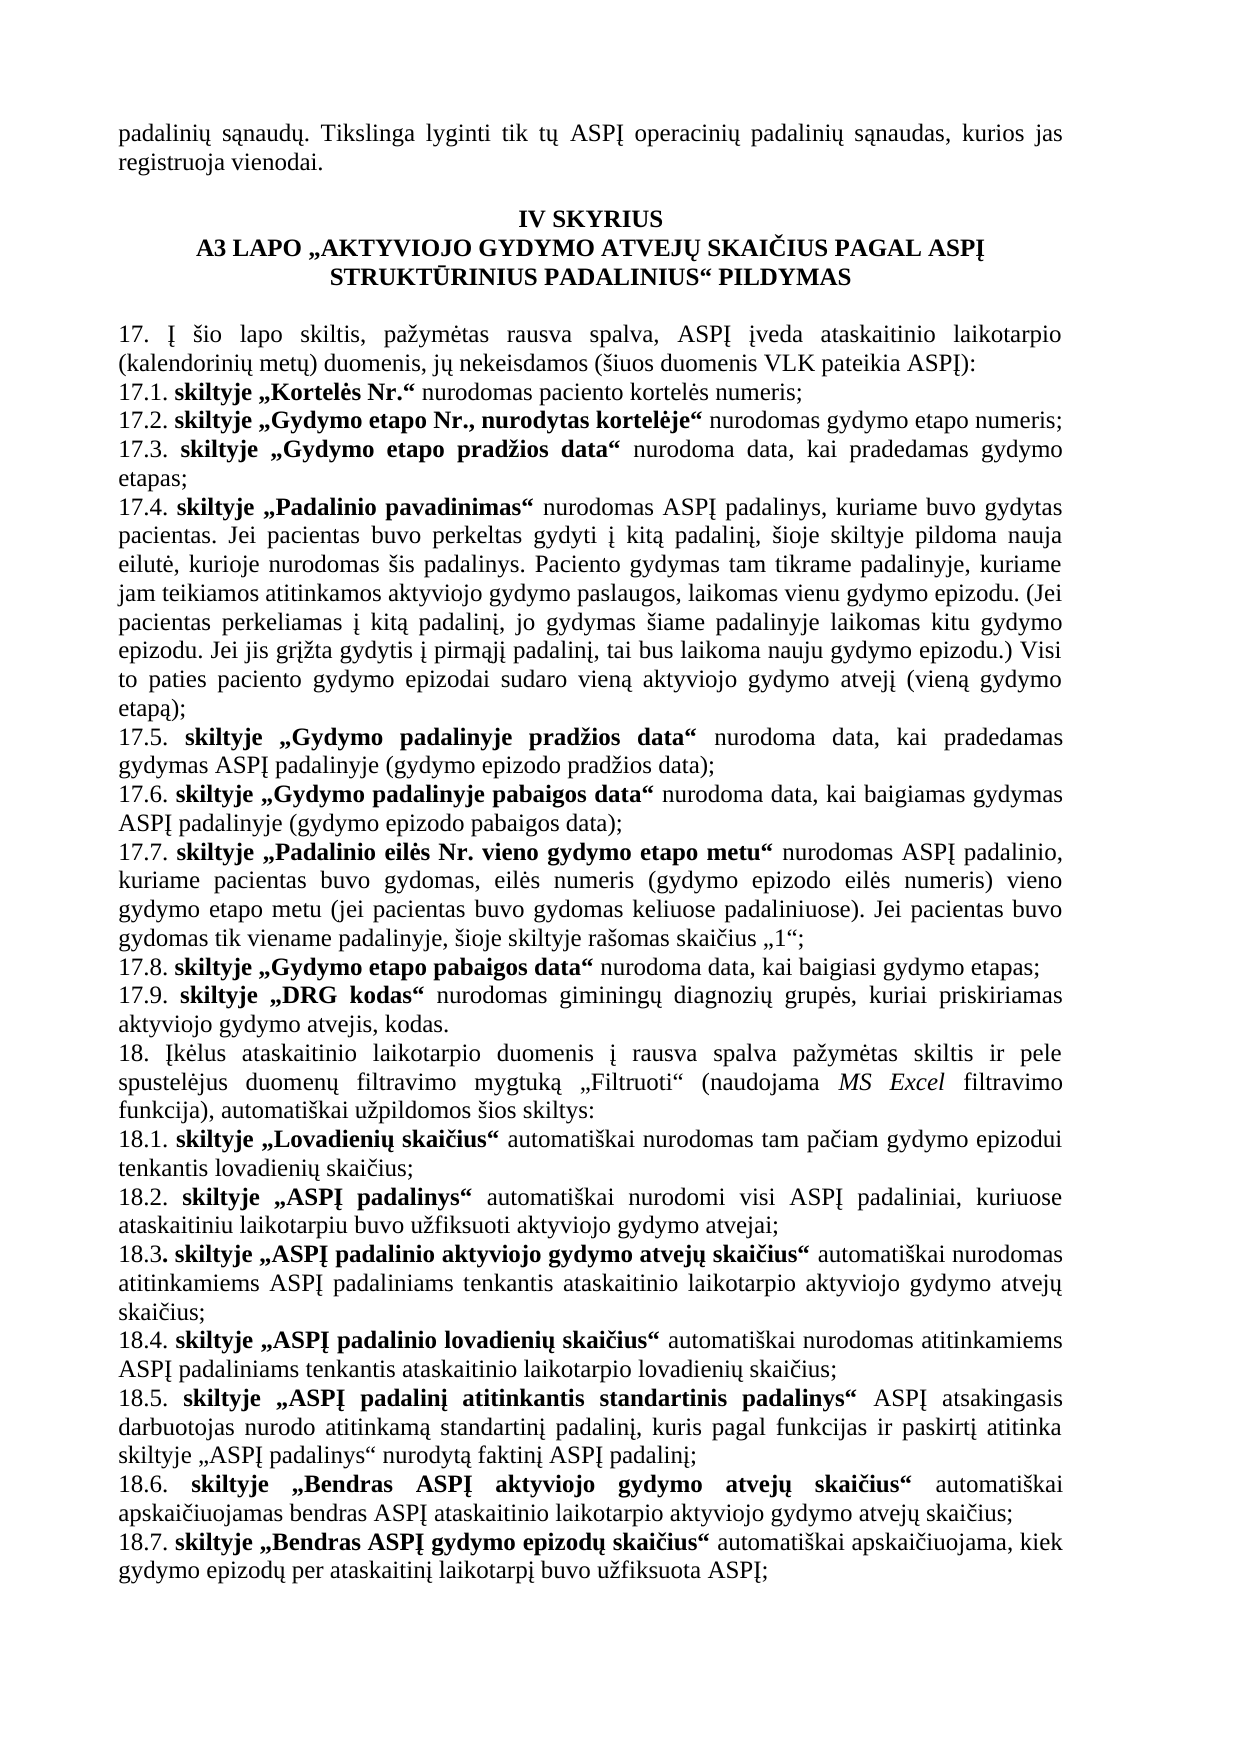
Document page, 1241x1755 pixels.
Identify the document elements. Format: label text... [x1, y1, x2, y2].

text 17.7. skiltyje „Padalinio eilės Nr. vieno gydymo etapo metu“ nurodomas ASPĮ padalinio, kuriame pacientas buvo gydomas, eilės numeris (gydymo epizodo eilės numeris) vieno gydymo etapo metu (jei pacientas buvo gydomas keliuose padaliniuose). Jei pacientas buvo gydomas tik viename padalinyje, šioje skiltyje rašomas skaičius „1“; [118, 837, 1063, 952]
text 18.3. skiltyje „ASPĮ padalinio aktyviojo gydymo atvejų skaičius“ automatiškai nurodomas atitinkamiems ASPĮ padaliniams tenkantis ataskaitinio laikotarpio aktyviojo gydymo atvejų skaičius; [118, 1239, 1063, 1326]
text 18.5. skiltyje „ASPĮ padalinį atitinkantis standartinis padalinys“ ASPĮ atsakingasis darbuotojas nurodo atitinkamą standartinį padalinį, kuris pagal funkcijas ir paskirtį atitinka skiltyje „ASPĮ padalinys“ nurodytą faktinį ASPĮ padalinį; [118, 1383, 1063, 1469]
text 17.8. skiltyje „Gydymo etapo pabaigos data“ nurodoma data, kai baigiasi gydymo etapas; [118, 952, 1063, 981]
text 18.7. skiltyje „Bendras ASPĮ gydymo epizodų skaičius“ automatiškai apskaičiuojama, kiek gydymo epizodų per ataskaitinį laikotarpį buvo užfiksuota ASPĮ; [118, 1527, 1063, 1584]
text 17. Į šio lapo skiltis, pažymėtas rausva spalva, ASPĮ įveda ataskaitinio laikotarpio (kalendorinių metų) duomenis, jų nekeisdamos (šiuos duomenis VLK pateikia ASPĮ): [118, 319, 1063, 377]
text 17.3. skiltyje „Gydymo etapo pradžios data“ nurodoma data, kai pradedamas gydymo etapas; [118, 434, 1063, 492]
text 17.4. skiltyje „Padalinio pavadinimas“ nurodomas ASPĮ padalinys, kuriame buvo gydytas pacientas. Jei pacientas buvo perkeltas gydyti į kitą padalinį, šioje skiltyje pildoma nauja eilutė, kurioje nurodomas šis padalinys. Paciento gydymas tam tikrame padalinyje, kuriame jam teikiamos atitinkamos aktyviojo gydymo paslaugos, laikomas vienu gydymo epizodu. (Jei pacientas perkeliamas į kitą padalinį, jo gydymas šiame padalinyje laikomas kitu gydymo epizodu. Jei jis grįžta gydytis į pirmąjį padalinį, tai bus laikoma nauju gydymo epizodu.) Visi to paties paciento gydymo epizodai sudaro vieną aktyviojo gydymo atvejį (vieną gydymo etapą); [118, 492, 1063, 722]
text 18. Įkėlus ataskaitinio laikotarpio duomenis į rausva spalva pažymėtas skiltis ir pele spustelėjus duomenų filtravimo mygtuką „Filtruoti“ (naudojama MS Excel filtravimo funkcija), automatiškai užpildomos šios skiltys: [118, 1038, 1063, 1124]
text 17.6. skiltyje „Gydymo padalinyje pabaigos data“ nurodoma data, kai baigiamas gydymas ASPĮ padalinyje (gydymo epizodo pabaigos data); [118, 779, 1063, 837]
text IV SKYRIUS [118, 204, 1063, 233]
text 18.1. skiltyje „Lovadienių skaičius“ automatiškai nurodomas tam pačiam gydymo epizodui tenkantis lovadienių skaičius; [118, 1124, 1063, 1182]
text 18.2. skiltyje „ASPĮ padalinys“ automatiškai nurodomi visi ASPĮ padaliniai, kuriuose ataskaitiniu laikotarpiu buvo užfiksuoti aktyviojo gydymo atvejai; [118, 1182, 1063, 1239]
text 17.1. skiltyje „Kortelės Nr.“ nurodomas paciento kortelės numeris; [118, 377, 1063, 406]
text 17.9. skiltyje „DRG kodas“ nurodomas giminingų diagnozių grupės, kuriai priskiriamas aktyviojo gydymo atvejis, kodas. [118, 981, 1063, 1038]
text 17.2. skiltyje „Gydymo etapo Nr., nurodytas kortelėje“ nurodomas gydymo etapo numeris; [118, 406, 1063, 434]
text A3 LAPO „AKTYVIOJO GYDYMO ATVEJŲ SKAIČIUS PAGAL ASPĮ STRUKTŪRINIUS PADALINIUS“ PILDYMAS [118, 233, 1063, 291]
text 18.6. skiltyje „Bendras ASPĮ aktyviojo gydymo atvejų skaičius“ automatiškai apskaičiuojamas bendras ASPĮ ataskaitinio laikotarpio aktyviojo gydymo atvejų skaičius; [118, 1469, 1063, 1527]
text 18.4. skiltyje „ASPĮ padalinio lovadienių skaičius“ automatiškai nurodomas atitinkamiems ASPĮ padaliniams tenkantis ataskaitinio laikotarpio lovadienių skaičius; [118, 1326, 1063, 1383]
text 17.5. skiltyje „Gydymo padalinyje pradžios data“ nurodoma data, kai pradedamas gydymas ASPĮ padalinyje (gydymo epizodo pradžios data); [118, 722, 1063, 779]
text padalinių sąnaudų. Tikslinga lyginti tik tų ASPĮ operacinių padalinių sąnaudas, kurios jas registruoja vienodai. [118, 118, 1063, 176]
